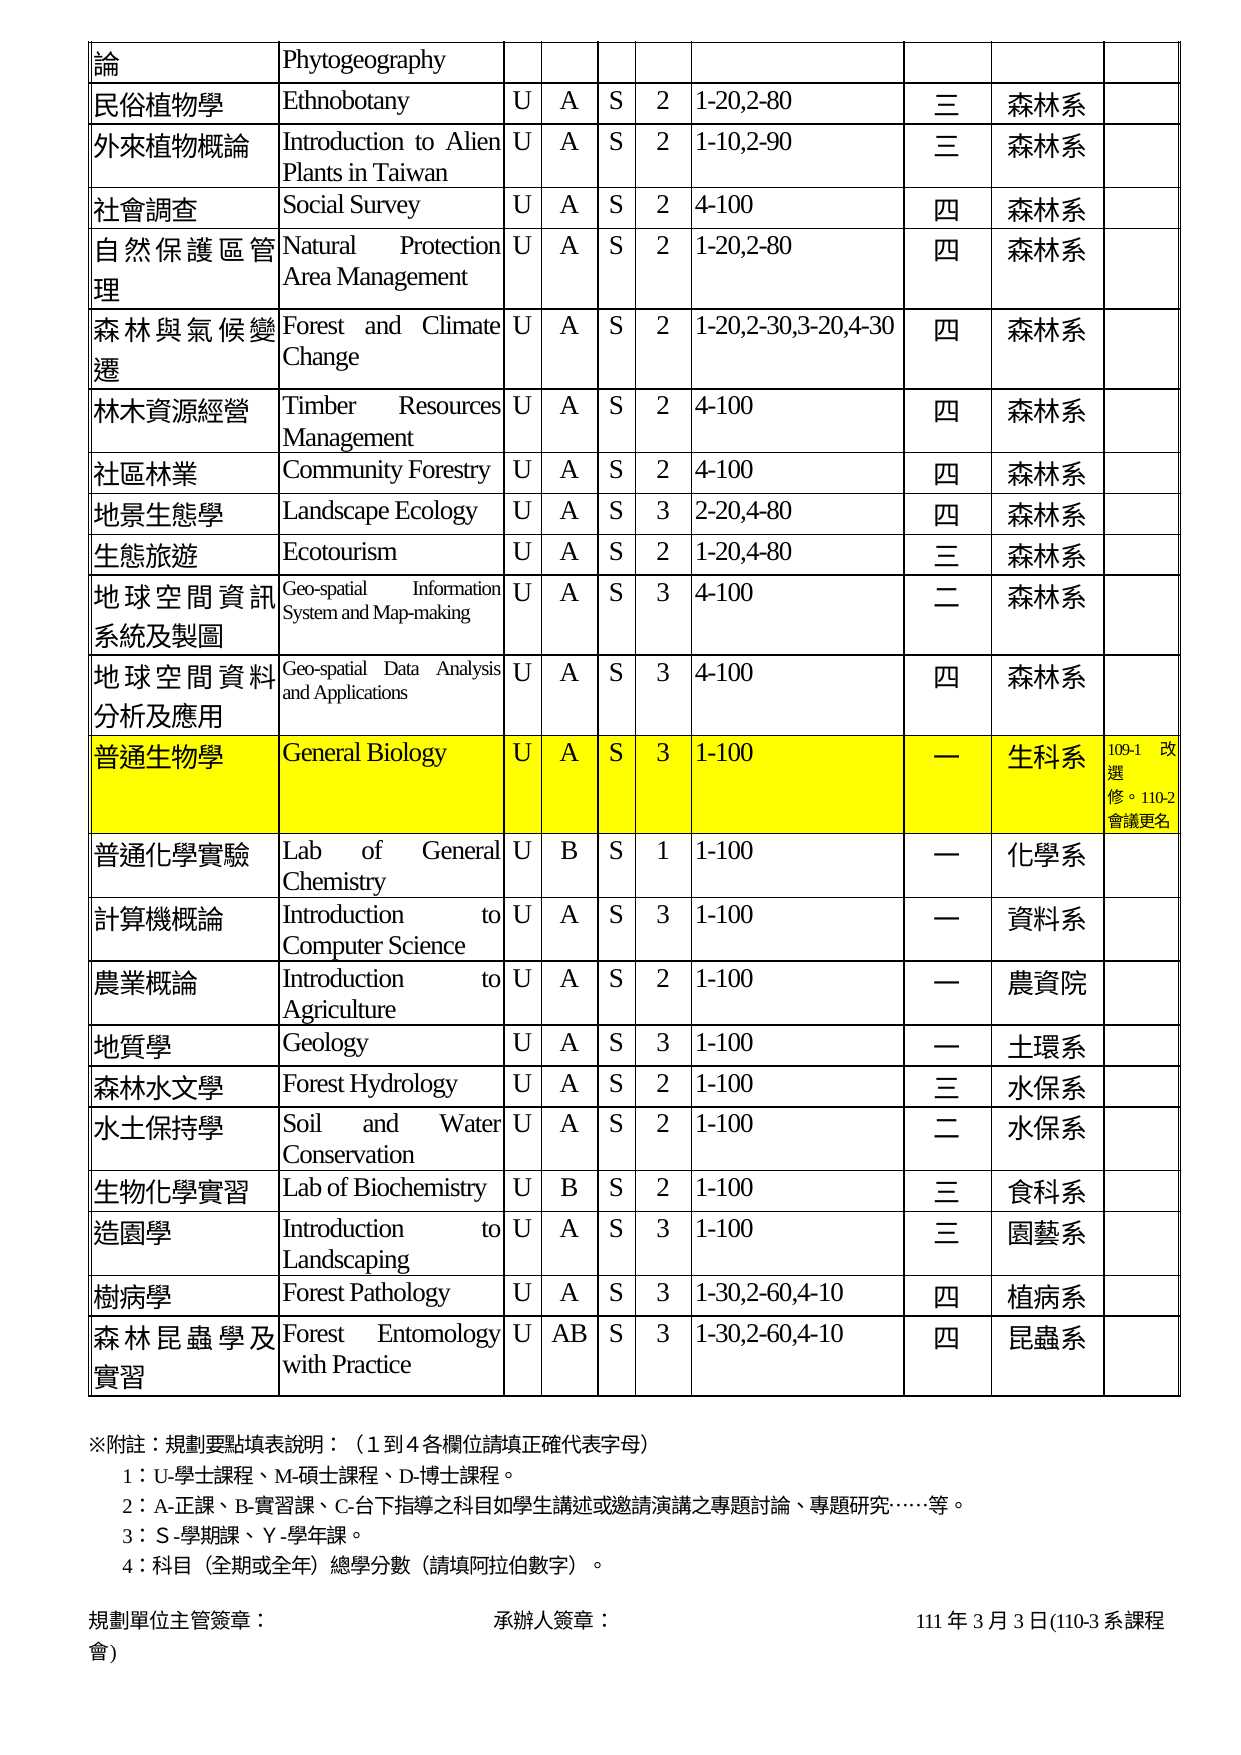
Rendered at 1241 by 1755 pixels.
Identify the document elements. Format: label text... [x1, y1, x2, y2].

table_cell 3 [636, 576, 691, 654]
table_cell 1-100 [692, 1108, 903, 1170]
table_cell 森林系 [992, 535, 1103, 574]
table_cell 森林系 [992, 84, 1103, 123]
table_cell 農業概論 [92, 962, 278, 1024]
table_cell 一 [905, 1026, 991, 1065]
table_cell [1105, 229, 1178, 308]
table_cell S [599, 390, 635, 452]
table_cell 4-100 [692, 453, 903, 493]
table_cell 一 [905, 962, 991, 1024]
table_cell Ethnobotany [280, 84, 503, 123]
table_cell 3 [636, 1276, 691, 1315]
table_cell S [599, 1026, 635, 1065]
table_cell U [505, 1026, 541, 1065]
table_cell 地球空間資料分析及應用 [92, 656, 278, 734]
table_cell 4-100 [692, 576, 903, 654]
table_cell 三 [905, 125, 991, 187]
table_cell [1105, 43, 1178, 82]
table_cell Forest and Climate Change [280, 310, 503, 388]
table_cell 一 [905, 834, 991, 897]
table_cell [1105, 1171, 1178, 1211]
table_cell 2 [636, 390, 691, 452]
table_cell 三 [905, 1171, 991, 1211]
table_cell 森林系 [992, 310, 1103, 388]
table_cell 2 [636, 962, 691, 1024]
table_cell 2 [636, 188, 691, 228]
table_cell 1-100 [692, 1067, 903, 1106]
table_cell 1-100 [692, 1026, 903, 1065]
table_cell 2 [636, 84, 691, 123]
table_cell [1105, 1108, 1178, 1170]
table_cell A [542, 1067, 597, 1106]
table_cell B [542, 1171, 597, 1211]
table_cell U [505, 898, 541, 960]
table_cell 自然保護區管理 [92, 229, 278, 308]
table_cell Forest Hydrology [280, 1067, 503, 1106]
table_cell 農資院 [992, 962, 1103, 1024]
table_cell Forest Entomology with Practice [280, 1317, 503, 1395]
table_cell [992, 43, 1103, 82]
table_cell 1-30,2-60,4-10 [692, 1276, 903, 1315]
table_cell 3 [636, 1317, 691, 1395]
table_cell 森林系 [992, 188, 1103, 228]
table_cell A [542, 229, 597, 308]
table_cell A [542, 390, 597, 452]
table_cell 森林系 [992, 125, 1103, 187]
table_cell [692, 43, 903, 82]
table_cell Landscape Ecology [280, 494, 503, 533]
table_cell U [505, 125, 541, 187]
table_cell 食科系 [992, 1171, 1103, 1211]
table_cell B [542, 834, 597, 897]
table_cell 森林與氣候變遷 [92, 310, 278, 388]
table_cell Timber Resources Management [280, 390, 503, 452]
table_cell S [599, 1276, 635, 1315]
table_cell [1105, 834, 1178, 897]
table_cell 普通生物學 [92, 736, 278, 833]
table_cell 外來植物概論 [92, 125, 278, 187]
table_cell Geology [280, 1026, 503, 1065]
table_cell 森林系 [992, 453, 1103, 493]
table_cell 一 [905, 898, 991, 960]
table_cell A [542, 535, 597, 574]
table_cell 森林系 [992, 656, 1103, 734]
table_cell 3 [636, 736, 691, 833]
table_cell [1105, 453, 1178, 493]
table_cell S [599, 453, 635, 493]
table_cell 生態旅遊 [92, 535, 278, 574]
table_cell [1105, 535, 1178, 574]
table_cell [1105, 898, 1178, 960]
table_cell 昆蟲系 [992, 1317, 1103, 1395]
table_cell 普通化學實驗 [92, 834, 278, 897]
table_cell 3 [636, 494, 691, 533]
table_cell 三 [905, 535, 991, 574]
table_cell 森林系 [992, 229, 1103, 308]
table_cell 生物化學實習 [92, 1171, 278, 1211]
table_cell 資料系 [992, 898, 1103, 960]
table_cell S [599, 1171, 635, 1211]
table_cell [505, 43, 541, 82]
table_cell A [542, 494, 597, 533]
table_cell U [505, 656, 541, 734]
table_cell U [505, 535, 541, 574]
table_cell U [505, 736, 541, 833]
table_cell U [505, 229, 541, 308]
table_cell 樹病學 [92, 1276, 278, 1315]
table_cell Introduction to Landscaping [280, 1212, 503, 1274]
table_cell U [505, 494, 541, 533]
table_cell 森林系 [992, 576, 1103, 654]
table_cell 2 [636, 1171, 691, 1211]
table_cell U [505, 962, 541, 1024]
table_cell General Biology [280, 736, 503, 833]
table_cell 1 [636, 834, 691, 897]
table_cell 二 [905, 576, 991, 654]
table_cell S [599, 1108, 635, 1170]
table_cell A [542, 188, 597, 228]
table_cell A [542, 898, 597, 960]
table_cell 地質學 [92, 1026, 278, 1065]
table_cell Forest Pathology [280, 1276, 503, 1315]
table_cell S [599, 834, 635, 897]
table_cell U [505, 1276, 541, 1315]
table_cell [1105, 84, 1178, 123]
table_cell [905, 43, 991, 82]
table_cell Social Survey [280, 188, 503, 228]
table_cell 2 [636, 453, 691, 493]
table_cell S [599, 310, 635, 388]
table_cell 四 [905, 310, 991, 388]
table_cell U [505, 310, 541, 388]
table_cell U [505, 1171, 541, 1211]
table_cell [1105, 576, 1178, 654]
table_cell 計算機概論 [92, 898, 278, 960]
table_cell 2 [636, 1108, 691, 1170]
table_cell [1105, 494, 1178, 533]
table_cell A [542, 453, 597, 493]
table_cell A [542, 736, 597, 833]
table_cell S [599, 736, 635, 833]
table_cell 土環系 [992, 1026, 1103, 1065]
table_cell 1-100 [692, 834, 903, 897]
table_cell S [599, 1317, 635, 1395]
table_cell 四 [905, 390, 991, 452]
table_cell S [599, 962, 635, 1024]
table_cell 1-20,2-30,3-20,4-30 [692, 310, 903, 388]
table_cell 林木資源經營 [92, 390, 278, 452]
table_cell 1-10,2-90 [692, 125, 903, 187]
table_cell [1105, 1026, 1178, 1065]
table_cell [599, 43, 635, 82]
table_cell U [505, 834, 541, 897]
table_cell 生科系 [992, 736, 1103, 833]
table_cell 森林系 [992, 390, 1103, 452]
table_cell 1-100 [692, 898, 903, 960]
table_cell 四 [905, 453, 991, 493]
table_cell U [505, 390, 541, 452]
table_cell 4-100 [692, 188, 903, 228]
table_cell 3 [636, 1026, 691, 1065]
table_cell 1-100 [692, 1212, 903, 1274]
table_cell Geo-spatial Data Analysis and Applications [280, 656, 503, 734]
table_cell S [599, 1212, 635, 1274]
table_cell U [505, 84, 541, 123]
table_cell 109-1改選修。110-2會議更名 [1105, 736, 1178, 833]
table_cell A [542, 1108, 597, 1170]
table_cell 3 [636, 898, 691, 960]
table_cell A [542, 1212, 597, 1274]
table_cell 二 [905, 1108, 991, 1170]
table_cell 地球空間資訊系統及製圖 [92, 576, 278, 654]
table_cell A [542, 125, 597, 187]
table_cell 森林昆蟲學及實習 [92, 1317, 278, 1395]
table_cell 2 [636, 125, 691, 187]
table_cell [1105, 1212, 1178, 1274]
table_cell 2 [636, 535, 691, 574]
table_cell 造園學 [92, 1212, 278, 1274]
table_cell 民俗植物學 [92, 84, 278, 123]
table_cell Introduction to Alien Plants in Taiwan [280, 125, 503, 187]
table_cell 2-20,4-80 [692, 494, 903, 533]
table_cell A [542, 962, 597, 1024]
table_cell S [599, 494, 635, 533]
table_cell U [505, 188, 541, 228]
table_cell 2 [636, 229, 691, 308]
table_cell Ecotourism [280, 535, 503, 574]
table_cell 1-100 [692, 736, 903, 833]
table_cell 4-100 [692, 656, 903, 734]
table_cell 1-20,2-80 [692, 84, 903, 123]
table_cell [1105, 1067, 1178, 1106]
table_cell [1105, 1276, 1178, 1315]
table_cell S [599, 576, 635, 654]
table_cell U [505, 1067, 541, 1106]
table_cell Phytogeography [280, 43, 503, 82]
table_cell Community Forestry [280, 453, 503, 493]
table_cell 森林系 [992, 494, 1103, 533]
table_cell U [505, 1317, 541, 1395]
table_cell 三 [905, 1067, 991, 1106]
table_cell 1-100 [692, 962, 903, 1024]
table_cell [1105, 1317, 1178, 1395]
table_cell [1105, 962, 1178, 1024]
table_cell 社區林業 [92, 453, 278, 493]
table_cell [1105, 656, 1178, 734]
table_cell S [599, 229, 635, 308]
table_cell 地景生態學 [92, 494, 278, 533]
table_cell 三 [905, 1212, 991, 1274]
table_cell S [599, 1067, 635, 1106]
table_cell 1-30,2-60,4-10 [692, 1317, 903, 1395]
table_cell 1-20,4-80 [692, 535, 903, 574]
table_cell [542, 43, 597, 82]
table_cell Lab of Biochemistry [280, 1171, 503, 1211]
table_cell 水土保持學 [92, 1108, 278, 1170]
table_cell A [542, 1026, 597, 1065]
table_cell U [505, 1212, 541, 1274]
table_cell [1105, 125, 1178, 187]
table_cell S [599, 656, 635, 734]
table_cell 4-100 [692, 390, 903, 452]
table_cell U [505, 576, 541, 654]
table_cell Introduction to Agriculture [280, 962, 503, 1024]
table_cell A [542, 576, 597, 654]
table_cell S [599, 898, 635, 960]
table_cell 化學系 [992, 834, 1103, 897]
table_cell A [542, 656, 597, 734]
table_cell 3 [636, 656, 691, 734]
table_cell A [542, 84, 597, 123]
table_cell 1-100 [692, 1171, 903, 1211]
table_cell 四 [905, 1317, 991, 1395]
table_cell S [599, 188, 635, 228]
table_cell 3 [636, 1212, 691, 1274]
table_cell 三 [905, 84, 991, 123]
table_cell [1105, 310, 1178, 388]
table_cell Geo-spatial Information System and Map-making [280, 576, 503, 654]
table_cell [636, 43, 691, 82]
table_cell 2 [636, 310, 691, 388]
table_cell A [542, 310, 597, 388]
table_cell Natural Protection Area Management [280, 229, 503, 308]
table_cell 植病系 [992, 1276, 1103, 1315]
table_cell 論 [92, 43, 278, 82]
table_cell [1105, 390, 1178, 452]
table_cell 四 [905, 1276, 991, 1315]
table_cell Soil and Water Conservation [280, 1108, 503, 1170]
table_cell S [599, 125, 635, 187]
table_cell 水保系 [992, 1067, 1103, 1106]
table_cell 園藝系 [992, 1212, 1103, 1274]
table_cell S [599, 84, 635, 123]
table_cell 一 [905, 736, 991, 833]
table_cell U [505, 453, 541, 493]
table_cell 四 [905, 656, 991, 734]
table_cell A [542, 1276, 597, 1315]
table_cell 1-20,2-80 [692, 229, 903, 308]
table_cell AB [542, 1317, 597, 1395]
table_cell 水保系 [992, 1108, 1103, 1170]
table_cell 四 [905, 229, 991, 308]
table_cell [1105, 188, 1178, 228]
table_cell U [505, 1108, 541, 1170]
table_cell Introduction to Computer Science [280, 898, 503, 960]
table_cell S [599, 535, 635, 574]
table_cell 四 [905, 188, 991, 228]
table_cell 四 [905, 494, 991, 533]
table_cell 森林水文學 [92, 1067, 278, 1106]
table_cell 社會調查 [92, 188, 278, 228]
table_cell 2 [636, 1067, 691, 1106]
table_cell Lab of General Chemistry [280, 834, 503, 897]
